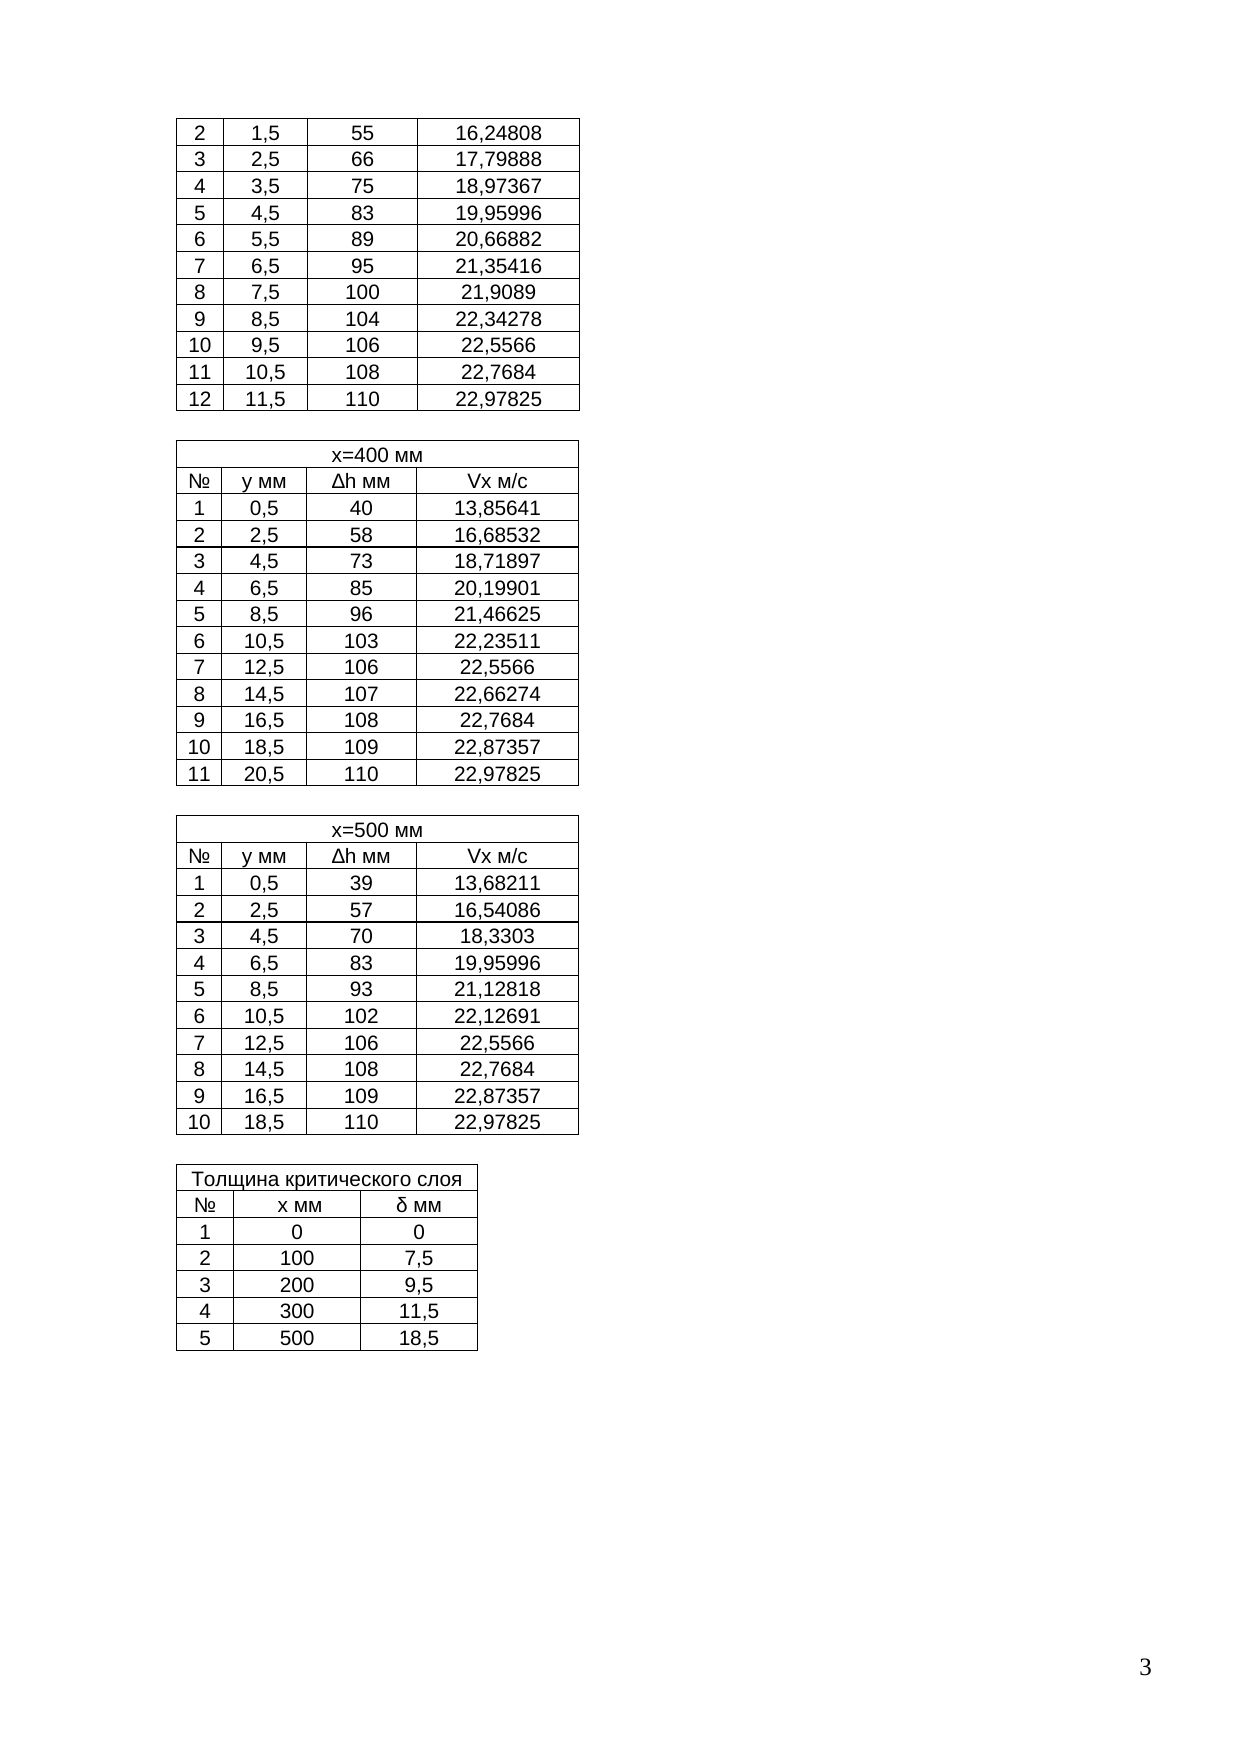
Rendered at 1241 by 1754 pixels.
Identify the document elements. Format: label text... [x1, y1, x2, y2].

table_cell 11,5 [224, 385, 307, 410]
table_cell 106 [308, 332, 417, 357]
table_cell 4 [177, 172, 223, 198]
table_cell 9 [177, 1082, 221, 1107]
table_cell 55 [308, 119, 417, 145]
table_cell 104 [308, 305, 417, 331]
table_cell 85 [307, 574, 416, 599]
table_cell 108 [307, 1055, 416, 1081]
table_cell y мм [222, 843, 306, 868]
table_cell 16,5 [222, 1082, 306, 1107]
table_cell 7,5 [361, 1245, 477, 1270]
table_cell 9 [177, 707, 221, 732]
table_cell 22,97825 [417, 760, 578, 785]
table_cell 83 [307, 949, 416, 974]
table_cell 16,5 [222, 707, 306, 732]
table_cell 7,5 [224, 279, 307, 304]
table_cell 8 [177, 680, 221, 706]
table_cell 22,5566 [418, 332, 579, 357]
table_cell 21,46625 [417, 601, 578, 626]
table_cell 1 [177, 1218, 233, 1243]
table_cell 10 [177, 1109, 221, 1134]
table_cell 500 [234, 1324, 360, 1350]
table_cell 4,5 [222, 923, 306, 948]
table_cell 6,5 [222, 574, 306, 599]
table_cell 10 [177, 733, 221, 759]
table_cell 40 [307, 494, 416, 520]
table_cell 3,5 [224, 172, 307, 198]
table_cell 57 [307, 896, 416, 921]
table_cell 2,5 [222, 521, 306, 546]
table_cell 0 [234, 1218, 360, 1243]
table_cell 18,5 [361, 1324, 477, 1350]
table_header x=500 мм [177, 816, 578, 842]
table_cell y мм [222, 468, 306, 493]
table_cell 8,5 [222, 976, 306, 1001]
table_cell 8,5 [222, 601, 306, 626]
table_cell 108 [308, 358, 417, 384]
table_cell 21,35416 [418, 252, 579, 277]
table_cell 89 [308, 225, 417, 251]
table_cell 5 [177, 1324, 233, 1350]
table_cell 5,5 [224, 225, 307, 251]
table_cell 7 [177, 252, 223, 277]
table_cell 18,3303 [417, 923, 578, 948]
table_cell 13,68211 [417, 869, 578, 895]
table_cell 103 [307, 627, 416, 653]
table_cell 16,54086 [417, 896, 578, 921]
table_cell 22,7684 [418, 358, 579, 384]
table_cell 22,87357 [417, 733, 578, 759]
table_cell 19,95996 [417, 949, 578, 974]
table_cell 6 [177, 627, 221, 653]
table_cell ∆h мм [307, 468, 416, 493]
table_cell 3 [177, 923, 221, 948]
table_cell 93 [307, 976, 416, 1001]
table_cell 9 [177, 305, 223, 331]
table_cell 58 [307, 521, 416, 546]
table_cell 10 [177, 332, 223, 357]
table_cell 20,19901 [417, 574, 578, 599]
table_cell 95 [308, 252, 417, 277]
table_cell 8 [177, 1055, 221, 1081]
table_cell 8,5 [224, 305, 307, 331]
table_cell 22,12691 [417, 1002, 578, 1028]
table_cell 6,5 [224, 252, 307, 277]
table_cell 21,12818 [417, 976, 578, 1001]
table_cell 20,5 [222, 760, 306, 785]
table_cell 102 [307, 1002, 416, 1028]
table_cell 17,79888 [418, 146, 579, 171]
table_cell 22,97825 [417, 1109, 578, 1134]
table_cell 6 [177, 225, 223, 251]
table_cell 106 [307, 654, 416, 679]
table_cell Vx м/с [417, 468, 578, 493]
table_cell 2 [177, 896, 221, 921]
table_cell 3 [177, 1271, 233, 1297]
table_cell 18,5 [222, 733, 306, 759]
table_cell 109 [307, 1082, 416, 1107]
table_cell 18,97367 [418, 172, 579, 198]
table_cell 1 [177, 494, 221, 520]
table_cell 110 [308, 385, 417, 410]
table_cell 73 [307, 548, 416, 573]
table_cell 22,23511 [417, 627, 578, 653]
table_cell № [177, 1191, 233, 1217]
table_cell 12,5 [222, 1029, 306, 1054]
table_cell 11,5 [361, 1298, 477, 1323]
table_cell 11 [177, 760, 221, 785]
table_cell 18,5 [222, 1109, 306, 1134]
table_cell 110 [307, 1109, 416, 1134]
table_cell 0,5 [222, 494, 306, 520]
table_cell 9,5 [361, 1271, 477, 1297]
table_cell 39 [307, 869, 416, 895]
table_cell 7 [177, 1029, 221, 1054]
table_cell Vx м/с [417, 843, 578, 868]
table_cell 14,5 [222, 1055, 306, 1081]
table_cell 2 [177, 119, 223, 145]
table_cell 18,71897 [417, 548, 578, 573]
table_cell 5 [177, 601, 221, 626]
table_cell 70 [307, 923, 416, 948]
table_cell 20,66882 [418, 225, 579, 251]
table_cell 4 [177, 1298, 233, 1323]
table_cell 108 [307, 707, 416, 732]
table_cell 2,5 [224, 146, 307, 171]
table_cell 4 [177, 574, 221, 599]
table_cell 200 [234, 1271, 360, 1297]
table_cell ∆h мм [307, 843, 416, 868]
table_cell 106 [307, 1029, 416, 1054]
table_cell 22,5566 [417, 1029, 578, 1054]
table_cell 7 [177, 654, 221, 679]
table_cell № [177, 468, 221, 493]
table_cell 11 [177, 358, 223, 384]
table_cell 19,95996 [418, 199, 579, 224]
table_cell 4,5 [222, 548, 306, 573]
table_cell 66 [308, 146, 417, 171]
table_cell 0,5 [222, 869, 306, 895]
table_cell 0 [361, 1218, 477, 1243]
table_cell 2 [177, 1245, 233, 1270]
table_cell δ мм [361, 1191, 477, 1217]
table_cell 109 [307, 733, 416, 759]
table_cell 13,85641 [417, 494, 578, 520]
table_cell 6,5 [222, 949, 306, 974]
table_cell 22,97825 [418, 385, 579, 410]
table_cell 110 [307, 760, 416, 785]
table_cell 22,66274 [417, 680, 578, 706]
table_cell 3 [177, 548, 221, 573]
table_cell 16,24808 [418, 119, 579, 145]
table_cell № [177, 843, 221, 868]
table_cell 16,68532 [417, 521, 578, 546]
table_cell 14,5 [222, 680, 306, 706]
table_cell 2 [177, 521, 221, 546]
table_cell 21,9089 [418, 279, 579, 304]
table_cell 4 [177, 949, 221, 974]
table_cell 5 [177, 976, 221, 1001]
table_cell 1 [177, 869, 221, 895]
table_cell 12,5 [222, 654, 306, 679]
table_cell 8 [177, 279, 223, 304]
table_cell 4,5 [224, 199, 307, 224]
table_cell 12 [177, 385, 223, 410]
table_cell 6 [177, 1002, 221, 1028]
table_cell 10,5 [224, 358, 307, 384]
table_header Толщина критического слоя [177, 1165, 477, 1190]
table_cell 22,5566 [417, 654, 578, 679]
table_cell 22,87357 [417, 1082, 578, 1107]
table_cell 10,5 [222, 1002, 306, 1028]
table_cell 22,7684 [417, 1055, 578, 1081]
table_cell 22,34278 [418, 305, 579, 331]
table_cell 22,7684 [417, 707, 578, 732]
table_cell 3 [177, 146, 223, 171]
table_cell 100 [234, 1245, 360, 1270]
table_cell 75 [308, 172, 417, 198]
table_cell 10,5 [222, 627, 306, 653]
table_header x=400 мм [177, 441, 578, 467]
table_cell 5 [177, 199, 223, 224]
table_cell 83 [308, 199, 417, 224]
table_cell 300 [234, 1298, 360, 1323]
table_cell 96 [307, 601, 416, 626]
table_cell 9,5 [224, 332, 307, 357]
table_cell 100 [308, 279, 417, 304]
table_cell х мм [234, 1191, 360, 1217]
table_cell 1,5 [224, 119, 307, 145]
table_cell 107 [307, 680, 416, 706]
table_cell 2,5 [222, 896, 306, 921]
